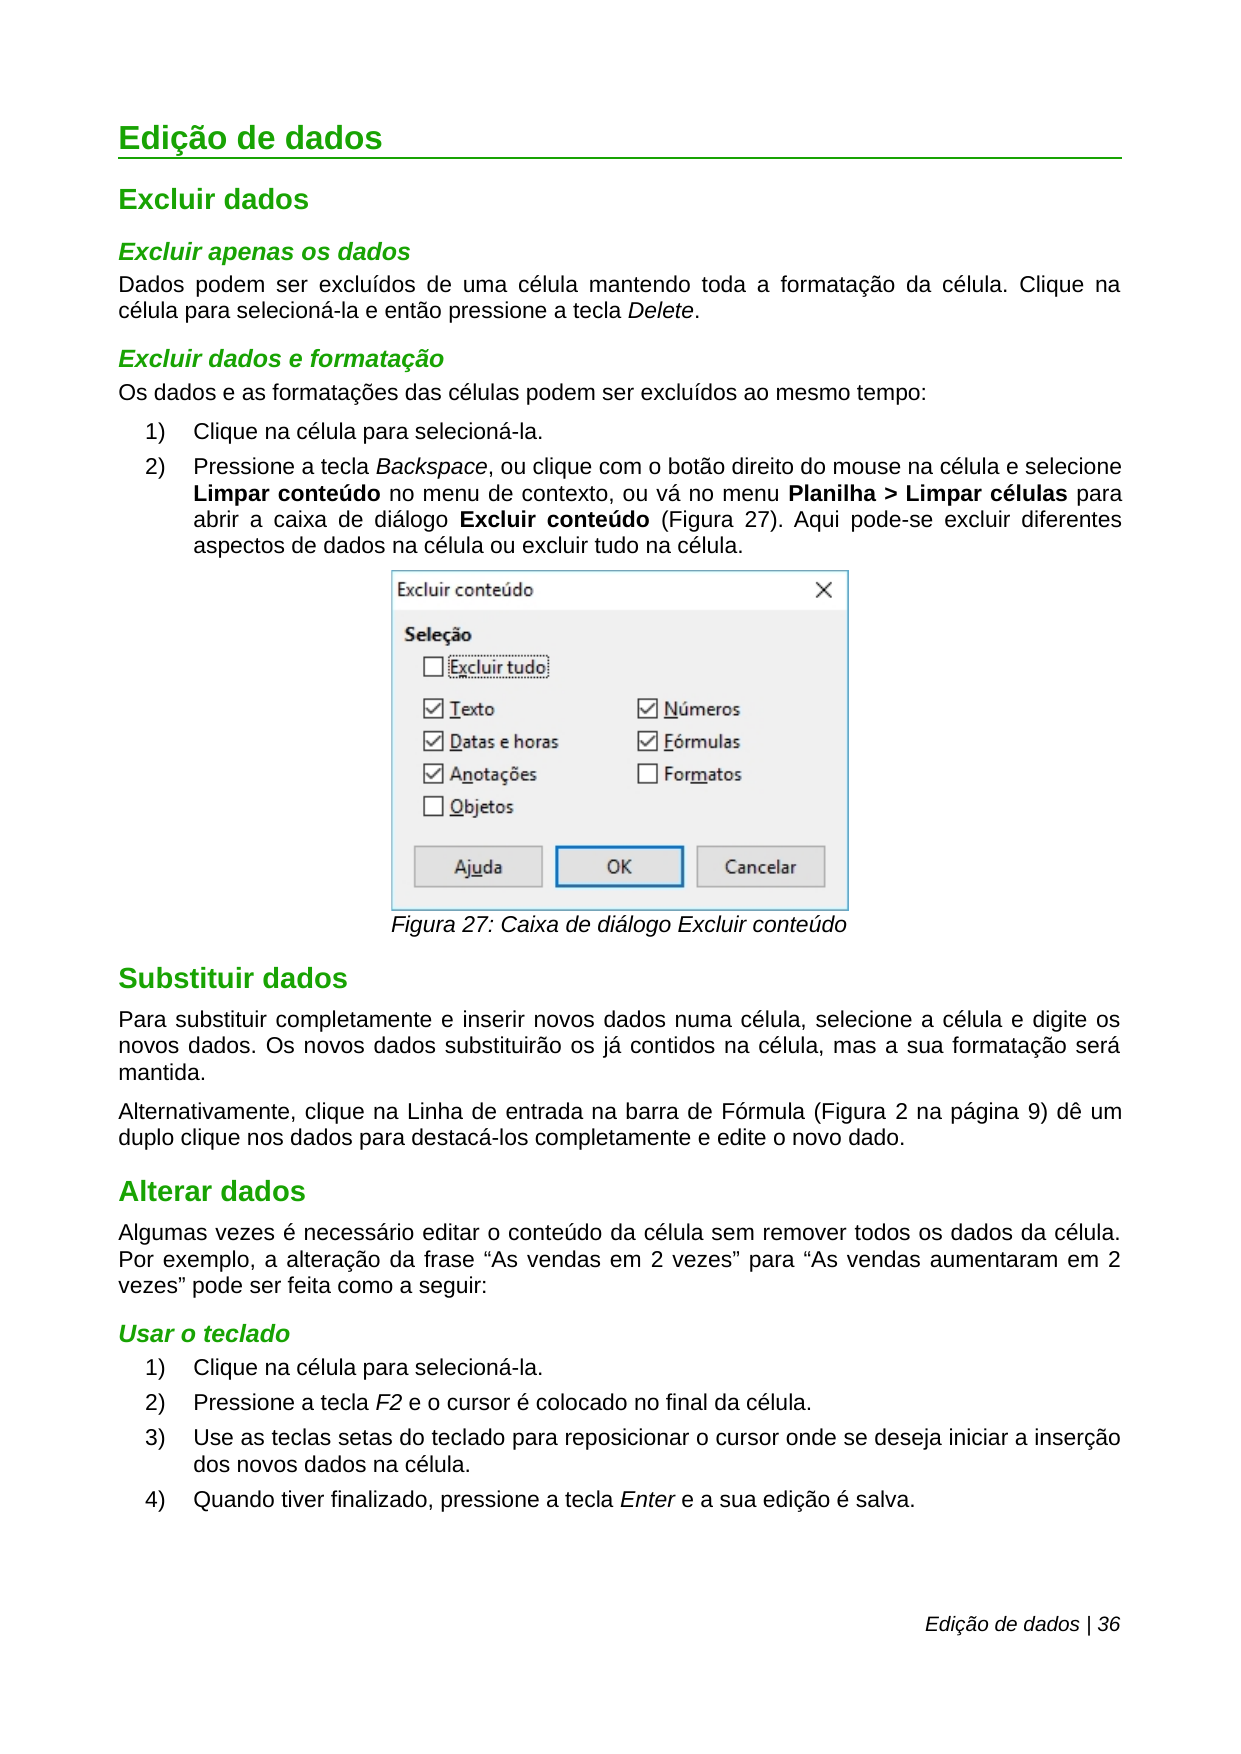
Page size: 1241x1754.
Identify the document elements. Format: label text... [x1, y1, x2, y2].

text Dados podem ser excluídos de uma célula mantendo toda a formatação da célula. Clique na célula para selecioná-la e então pressione a tecla Delete. [118, 271, 1122, 324]
subtitle Alterar dados [118, 1174, 1122, 1208]
list Clique na célula para selecioná-la. [165, 418, 1122, 444]
list Os dados e as formatações das células podem ser excluídos ao mesmo tempo: [118, 379, 1122, 406]
subtitle Substituir dados [118, 961, 1122, 994]
subtitle Excluir dados e formatação [118, 344, 1122, 373]
text Algumas vezes é necessário editar o conteúdo da célula sem remover todos os dados da célula. Por exemplo, a alteração da frase “As vendas em 2 vezes” para “As vendas aumentaram em 2 vezes” pode ser feita como a seguir: [118, 1219, 1122, 1298]
text Figura 27: Caixa de diálogo Excluir conteúdo [391, 911, 849, 937]
list Quando tiver finalizado, pressione a tecla Enter e a sua edição é salva. [165, 1486, 1122, 1512]
subtitle Usar o teclado [118, 1319, 1122, 1348]
list Pressione a tecla F2 e o cursor é colocado no final da célula. [165, 1389, 1122, 1415]
subtitle Excluir dados [118, 182, 1122, 216]
subtitle Edição de dados [118, 118, 1122, 157]
list Pressione a tecla Backspace, ou clique com o botão direito do mouse na célula e selecione Limpar conteúdo no menu de contexto, ou vá no menu Planilha > Limpar células para abrir a caixa de diálogo Excluir conteúdo (Figura 27). Aqui pode-se excluir diferentes aspectos de dados na célula ou excluir tudo na célula. [165, 453, 1122, 559]
subtitle Excluir apenas os dados [118, 236, 1122, 265]
text Alternativamente, clique na Linha de entrada na barra de Fórmula (Figura 2 na página 9) dê um duplo clique nos dados para destacá-los completamente e edite o novo dado. [118, 1098, 1122, 1150]
list Clique na célula para selecioná-la. [165, 1354, 1122, 1380]
picture [391, 570, 849, 911]
text Para substituir completamente e inserir novos dados numa célula, selecione a célula e digite os novos dados. Os novos dados substituirão os já contidos na célula, mas a sua formatação será mantida. [118, 1006, 1122, 1085]
list Use as teclas setas do teclado para reposicionar o cursor onde se deseja iniciar a inserção dos novos dados na célula. [165, 1424, 1122, 1477]
